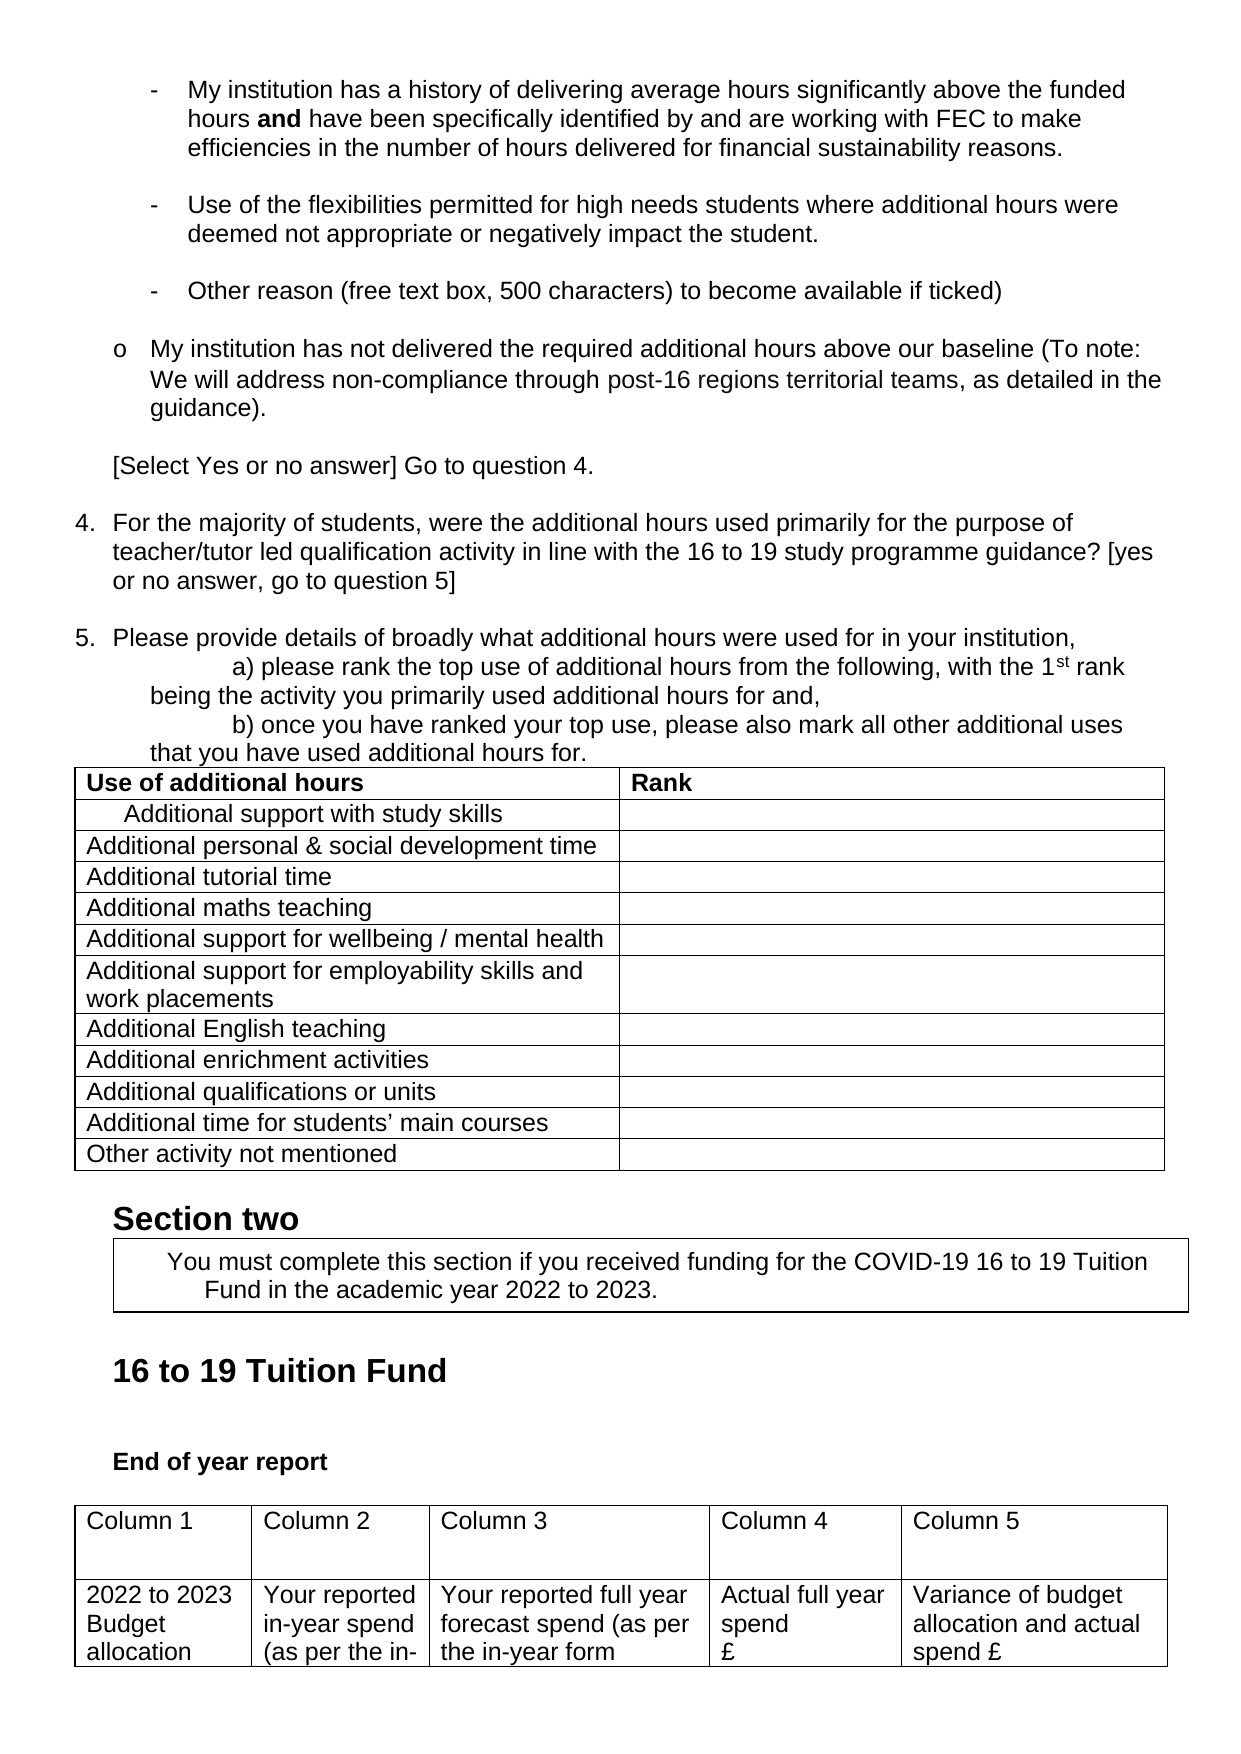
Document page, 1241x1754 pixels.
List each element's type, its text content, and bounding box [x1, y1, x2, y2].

table_cell [620, 1077, 1164, 1107]
table_header Column 5 [902, 1506, 1167, 1579]
table_cell [620, 1108, 1164, 1138]
list My institution has not delivered the required additional hours above our baseline (To note: We will address non-compliance through post-16 regions territorial teams, as detailed in the guidance). [112, 334, 1165, 422]
text 16 to 19 Tuition Fund [112, 1351, 1165, 1389]
table_cell [620, 1046, 1164, 1076]
table_cell Your reported full year forecast spend (as per the in-year form [430, 1580, 709, 1666]
text Section two [112, 1199, 1165, 1238]
table_header Column 4 [710, 1506, 901, 1579]
text b) once you have ranked your top use, please also mark all other additional uses that you have used additional hours for. [150, 710, 1165, 767]
table_header Column 3 [430, 1506, 709, 1579]
text You must complete this section if you received funding for the COVID-19 16 to 19 Tuition Fund in the academic year 2022 to 2023. [167, 1247, 1173, 1304]
text [Select Yes or no answer] Go to question 4. [112, 451, 1165, 480]
list Please provide details of broadly what additional hours were used for in your institution, [75, 623, 1165, 652]
table_cell [620, 1014, 1164, 1044]
table_cell Actual full year spend £ [710, 1580, 901, 1666]
list For the majority of students, were the additional hours used primarily for the purpose of teacher/tutor led qualification activity in line with the 16 to 19 study programme guidance? [yes or no answer, go to question 5] [75, 508, 1165, 595]
table_cell [620, 800, 1164, 830]
table_cell Additional support for wellbeing / mental health [76, 925, 619, 955]
table_cell Your reported in-year spend (as per the in- [252, 1580, 429, 1666]
table_header Column 1 [76, 1506, 251, 1579]
text a) please rank the top use of additional hours from the following, with the 1st rank being the activity you primarily used additional hours for and, [150, 652, 1165, 710]
table_cell [620, 893, 1164, 923]
list Use of the flexibilities permitted for high needs students where additional hours were deemed not appropriate or negatively impact the student. [150, 190, 1165, 247]
table_cell Additional enrichment activities [76, 1046, 619, 1076]
table_cell Additional qualifications or units [76, 1077, 619, 1107]
text End of year report [112, 1447, 1165, 1476]
table_cell Additional time for students’ main courses [76, 1108, 619, 1138]
table_cell [620, 956, 1164, 1013]
table_cell Additional tutorial time [76, 862, 619, 892]
table_cell [620, 862, 1164, 892]
table_cell Variance of budget allocation and actual spend £ [902, 1580, 1167, 1666]
table_cell [620, 925, 1164, 955]
table_header Column 2 [252, 1506, 429, 1579]
table_cell Other activity not mentioned [76, 1139, 619, 1169]
table_cell [620, 831, 1164, 861]
table_cell Additional English teaching [76, 1014, 619, 1044]
table_cell Additional support with study skills [76, 800, 619, 830]
table_cell Additional personal & social development time [76, 831, 619, 861]
table_cell Additional support for employability skills and work placements [76, 956, 619, 1013]
table_cell 2022 to 2023 Budget allocation [76, 1580, 251, 1666]
table_cell Additional maths teaching [76, 893, 619, 923]
table_header Rank [620, 768, 1164, 798]
list My institution has a history of delivering average hours significantly above the funded hours and have been specifically identified by and are working with FEC to make efficiencies in the number of hours delivered for financial sustainability reasons. [150, 75, 1165, 161]
table_header Use of additional hours [76, 768, 619, 798]
list Other reason (free text box, 500 characters) to become available if ticked) [150, 276, 1165, 305]
table_cell [620, 1139, 1164, 1169]
